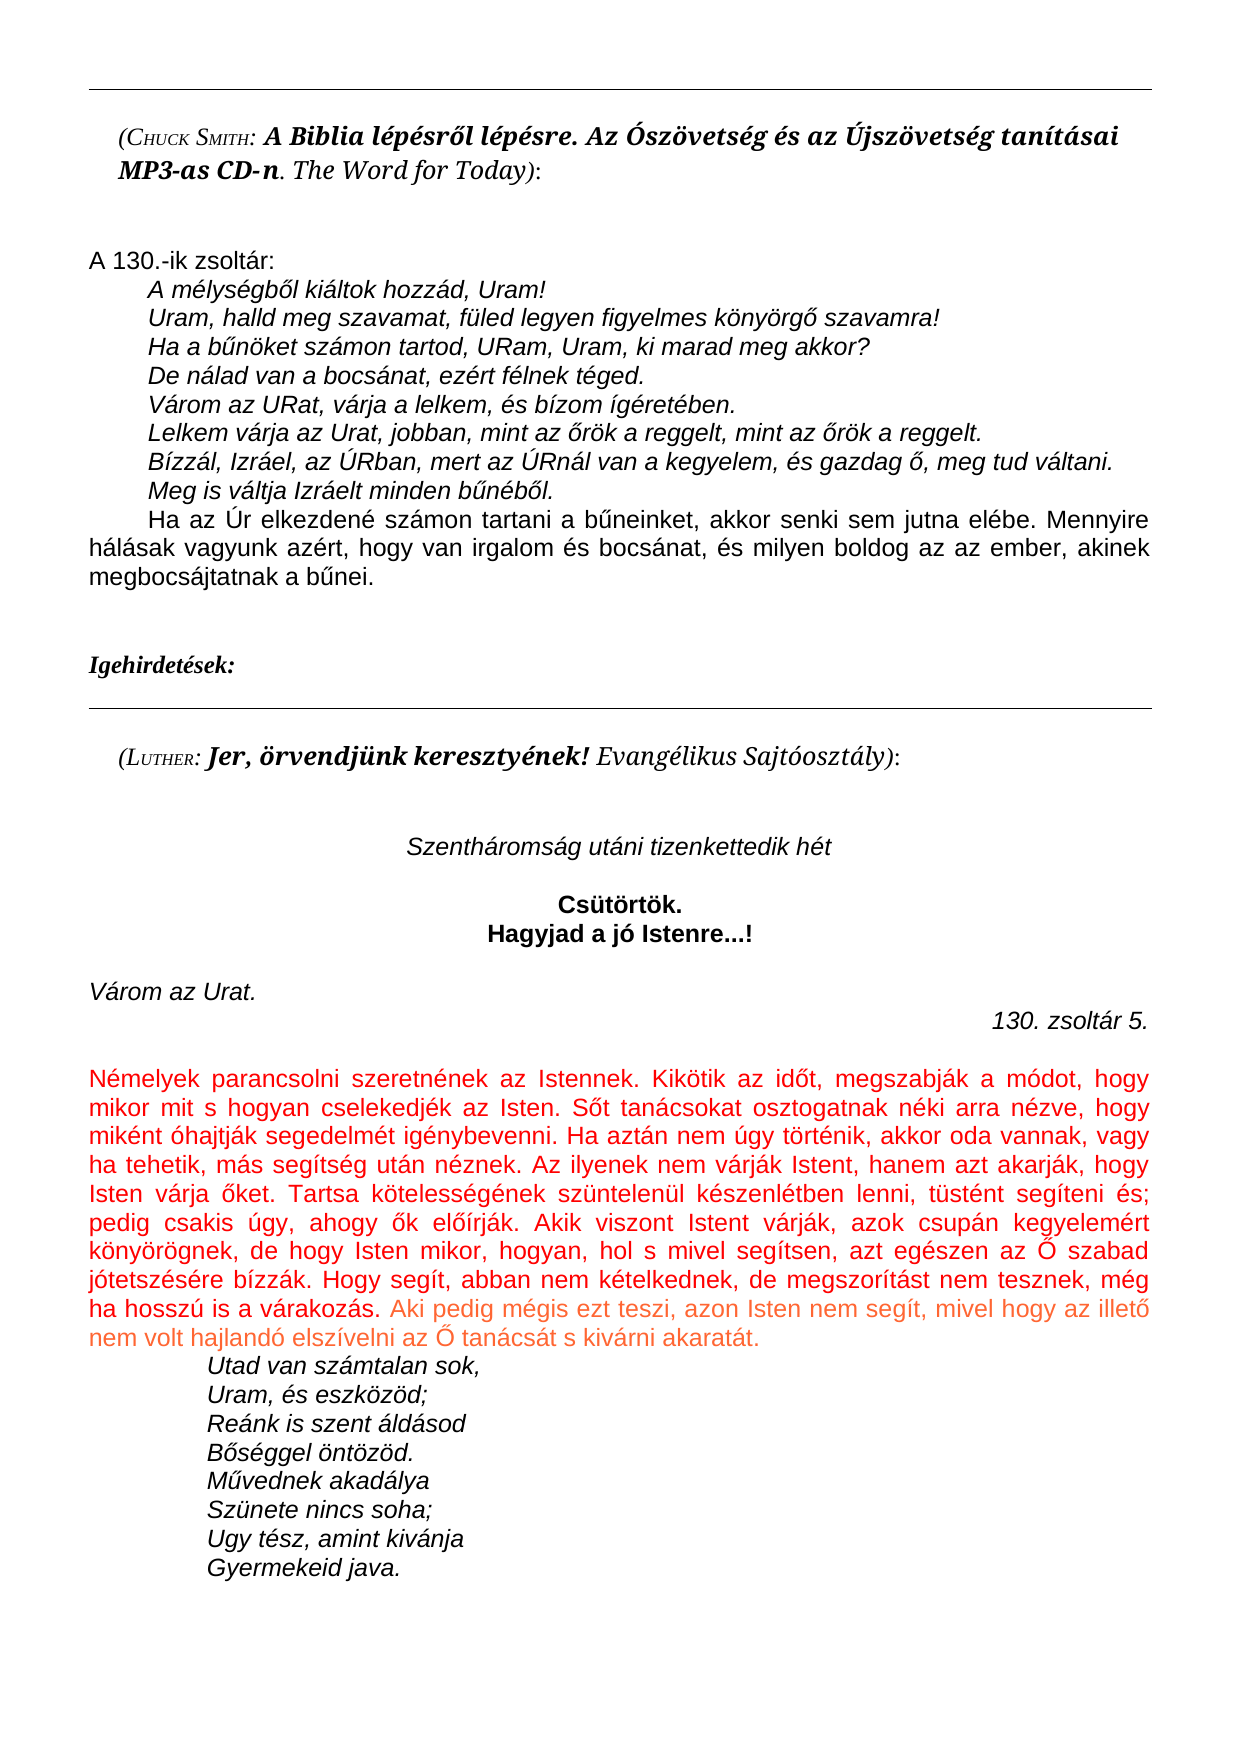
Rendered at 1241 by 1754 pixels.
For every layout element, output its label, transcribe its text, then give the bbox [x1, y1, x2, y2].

text Ha az Úr elkezdené számon tartani a bűneinket, akkor senki sem jutna elébe. Mennyire hálásak vagyunk azért, hogy van irgalom és bocsánat, és milyen boldog az az ember, akinek megbocsájtatnak a bűnei. [88, 505, 1152, 591]
text (Luther: Jer, örvendjünk keresztyének! Evangélikus Sajtóosztály): [88, 709, 1152, 802]
text A 130.-ik zsoltár: [88, 246, 1152, 275]
text Ha a bűnöket számon tartod, URam, Uram, ki marad meg akkor? [88, 332, 1152, 361]
text Meg is váltja Izráelt minden bűnéből. [88, 476, 1152, 505]
text Csütörtök. Hagyjad a jó Istenre...! [88, 890, 1152, 947]
text Utad van számtalan sok, Uram, és eszközöd; Reánk is szent áldásod Bőséggel öntözöd. Művednek akadálya Szünete nincs soha; Ugy tész, amint kivánja Gyermekeid java. [207, 1351, 1152, 1581]
text Várom az Urat. [88, 977, 1152, 1006]
text Némelyek parancsolni szeretnének az Istennek. Kikötik az időt, megszabják a módot, hogy mikor mit s hogyan cselekedjék az Isten. Sőt tanácsokat osztogatnak néki arra nézve, hogy miként óhajtják segedelmét igénybevenni. Ha aztán nem úgy történik, akkor oda vannak, vagy ha tehetik, más segítség után néznek. Az ilyenek nem várják Istent, hanem azt akarják, hogy Isten várja őket. Tartsa kötelességének szüntelenül készenlétben lenni, tüstént segíteni és; pedig csakis úgy, ahogy ők előírják. Akik viszont Istent várják, azok csupán kegyelemért könyörögnek, de hogy Isten mikor, hogyan, hol s mivel segítsen, azt egészen az Ő szabad jótetszésére bízzák. Hogy segít, abban nem kételkednek, de megszorítást nem tesznek, még ha hosszú is a várakozás. Aki pedig mégis ezt teszi, azon Isten nem segít, mivel hogy az illető nem volt hajlandó elszívelni az Ő tanácsát s kivárni akaratát. [88, 1064, 1152, 1351]
text (Chuck Smith: A Biblia lépésről lépésre. Az Ószövetség és az Újszövetség tanításai MP3-as CD‑n. The Word for Today): [88, 90, 1152, 216]
text Szentháromság utáni tizenkettedik hét [88, 832, 1152, 860]
text A mélységből kiáltok hozzád, Uram! [88, 275, 1152, 303]
text Bízzál, Izráel, az ÚRban, mert az ÚRnál van a kegyelem, és gazdag ő, meg tud váltani. [88, 447, 1152, 476]
text Uram, halld meg szavamat, füled legyen figyelmes könyörgő szavamra! [88, 303, 1152, 332]
text Lelkem várja az Urat, jobban, mint az őrök a reggelt, mint az őrök a reggelt. [88, 418, 1152, 447]
text Várom az URat, várja a lelkem, és bízom ígéretében. [88, 390, 1152, 418]
text Igehirdetések: [88, 650, 1152, 679]
text 130. zsoltár 5. [88, 1006, 1152, 1034]
text De nálad van a bocsánat, ezért félnek téged. [88, 361, 1152, 390]
